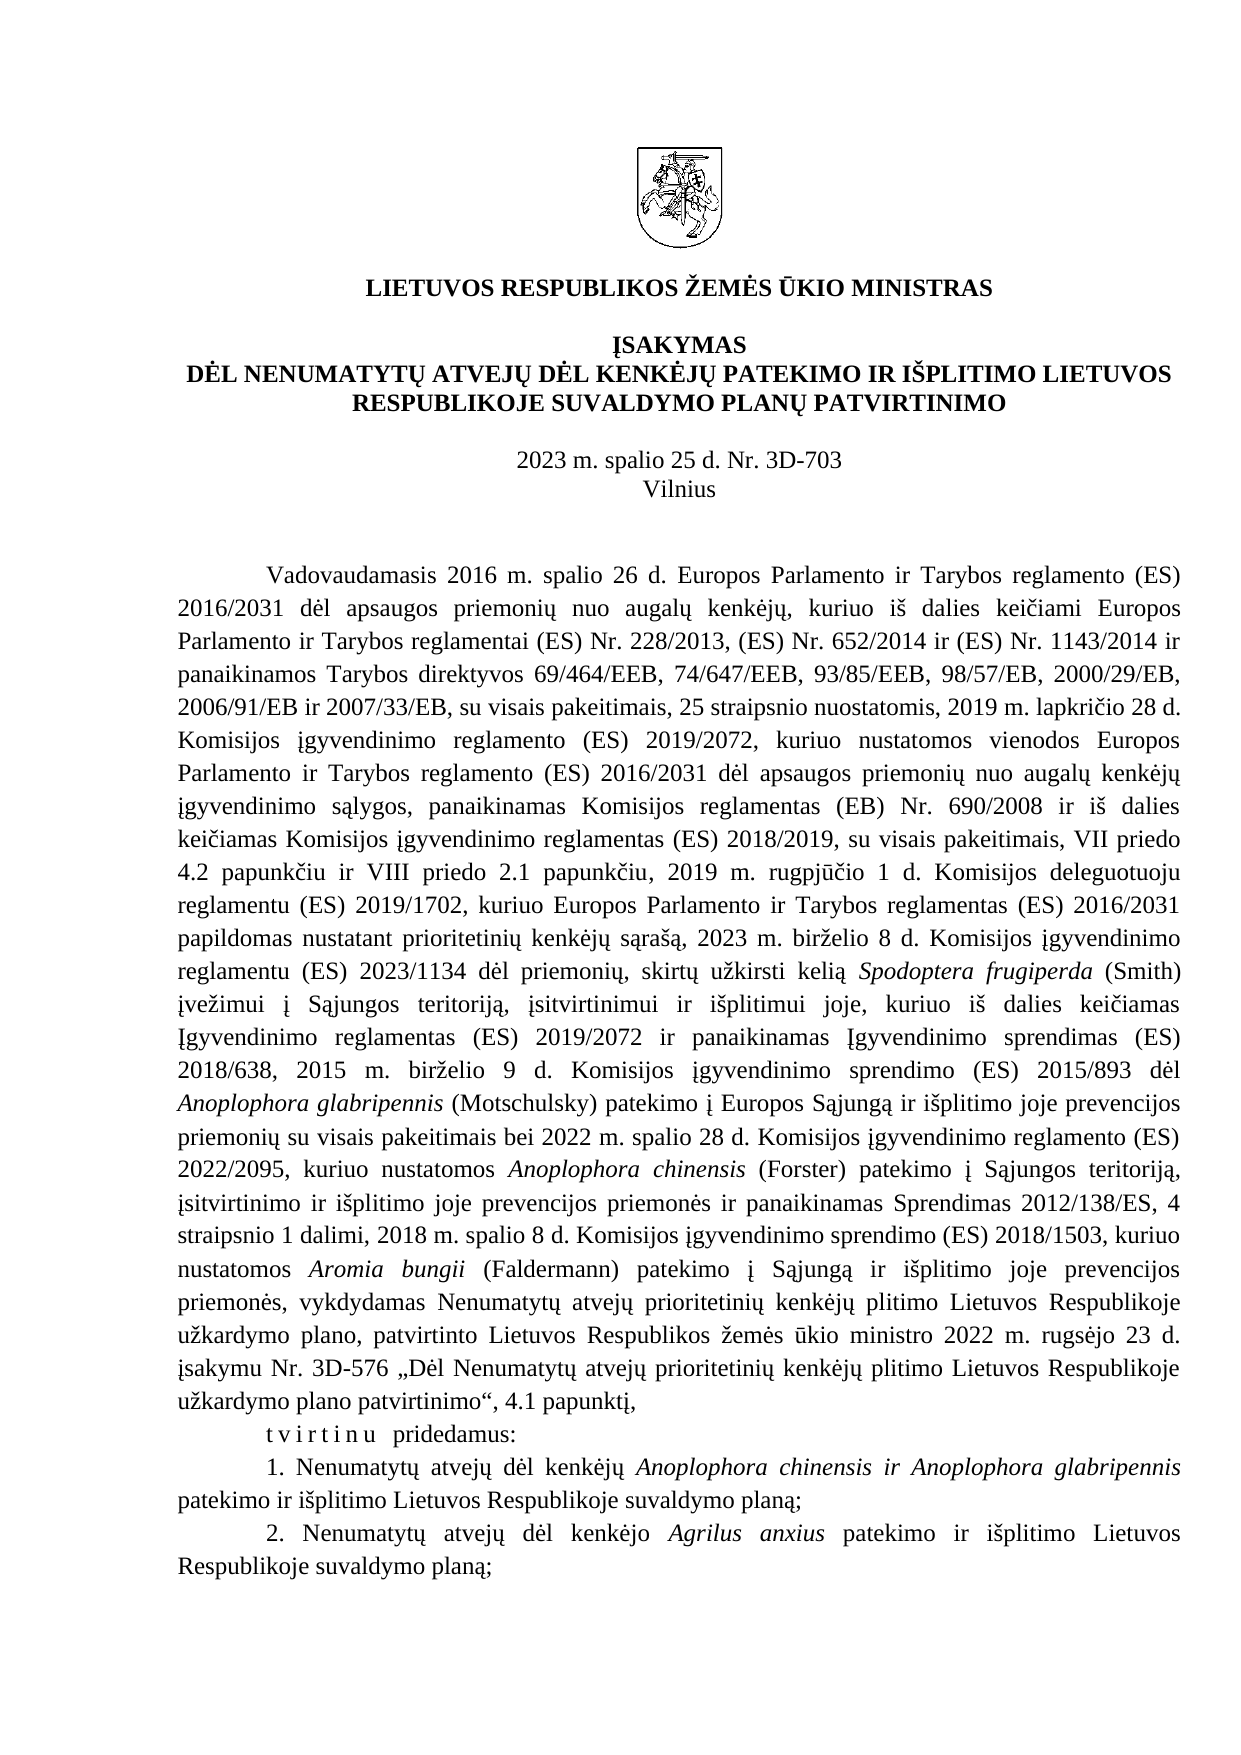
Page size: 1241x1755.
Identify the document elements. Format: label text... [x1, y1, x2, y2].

text DĖL Nenumatytų atvejų dėl KENKĖJŲ patekimo ir išplitimo Lietuvos Respublikoje suvaldymo planų patvirtinimo [177, 359, 1181, 416]
text 1. Nenumatytų atvejų dėl kenkėjų Anoplophora chinensis ir Anoplophora glabripennis patekimo ir išplitimo Lietuvos Respublikoje suvaldymo planą; [177, 1452, 1181, 1513]
text Vadovaudamasis 2016 m. spalio 26 d. Europos Parlamento ir Tarybos reglamento (ES) 2016/2031 dėl apsaugos priemonių nuo augalų kenkėjų, kuriuo iš dalies keičiami Europos Parlamento ir Tarybos reglamentai (ES) Nr. 228/2013, (ES) Nr. 652/2014 ir (ES) Nr. 1143/2014 ir panaikinamos Tarybos direktyvos 69/464/EEB, 74/647/EEB, 93/85/EEB, 98/57/EB, 2000/29/EB, 2006/91/EB ir 2007/33/EB, su visais pakeitimais, 25 straipsnio nuostatomis, 2019 m. lapkričio 28 d. Komisijos įgyvendinimo reglamento (ES) 2019/2072, kuriuo nustatomos vienodos Europos Parlamento ir Tarybos reglamento (ES) 2016/2031 dėl apsaugos priemonių nuo augalų kenkėjų įgyvendinimo sąlygos, panaikinamas Komisijos reglamentas (EB) Nr. 690/2008 ir iš dalies keičiamas Komisijos įgyvendinimo reglamentas (ES) 2018/2019, su visais pakeitimais, VII priedo 4.2 papunkčiu ir VIII priedo 2.1 papunkčiu, 2019 m. rugpjūčio 1 d. Komisijos deleguotuoju reglamentu (ES) 2019/1702, kuriuo Europos Parlamento ir Tarybos reglamentas (ES) 2016/2031 papildomas nustatant prioritetinių kenkėjų sąrašą, 2023 m. birželio 8 d. Komisijos įgyvendinimo reglamentu (ES) 2023/1134 dėl priemonių, skirtų užkirsti kelią Spodoptera frugiperda (Smith) įvežimui į Sąjungos teritoriją, įsitvirtinimui ir išplitimui joje, kuriuo iš dalies keičiamas Įgyvendinimo reglamentas (ES) 2019/2072 ir panaikinamas Įgyvendinimo sprendimas (ES) 2018/638, 2015 m. birželio 9 d. Komisijos įgyvendinimo sprendimo (ES) 2015/893 dėl Anoplophora glabripennis (Motschulsky) patekimo į Europos Sąjungą ir išplitimo joje prevencijos priemonių su visais pakeitimais bei 2022 m. spalio 28 d. Komisijos įgyvendinimo reglamento (ES) 2022/2095, kuriuo nustatomos Anoplophora chinensis (Forster) patekimo į Sąjungos teritoriją, įsitvirtinimo ir išplitimo joje prevencijos priemonės ir panaikinamas Sprendimas 2012/138/ES, 4 straipsnio 1 dalimi, 2018 m. spalio 8 d. Komisijos įgyvendinimo sprendimo (ES) 2018/1503, kuriuo nustatomos Aromia bungii (Faldermann) patekimo į Sąjungą ir išplitimo joje prevencijos priemonės, vykdydamas Nenumatytų atvejų prioritetinių kenkėjų plitimo Lietuvos Respublikoje užkardymo plano, patvirtinto Lietuvos Respublikos žemės ūkio ministro 2022 m. rugsėjo 23 d. įsakymu Nr. 3D-576 „Dėl Nenumatytų atvejų prioritetinių kenkėjų plitimo Lietuvos Respublikoje užkardymo plano patvirtinimo“, 4.1 papunktį, [177, 560, 1181, 1414]
text 2023 m. spalio 25 d. Nr. 3D-703 [177, 445, 1181, 474]
text Vilnius [177, 474, 1181, 503]
text ĮSAKYMAS [177, 330, 1181, 359]
text 2. Nenumatytų atvejų dėl kenkėjo Agrilus anxius patekimo ir išplitimo Lietuvos Respublikoje suvaldymo planą; [177, 1518, 1181, 1579]
text tvirtinu pridedamus: [177, 1419, 1181, 1447]
text LIETUVOS RESPUBLIKOS ŽEMĖS ŪKIO MINISTRAS [177, 273, 1181, 301]
